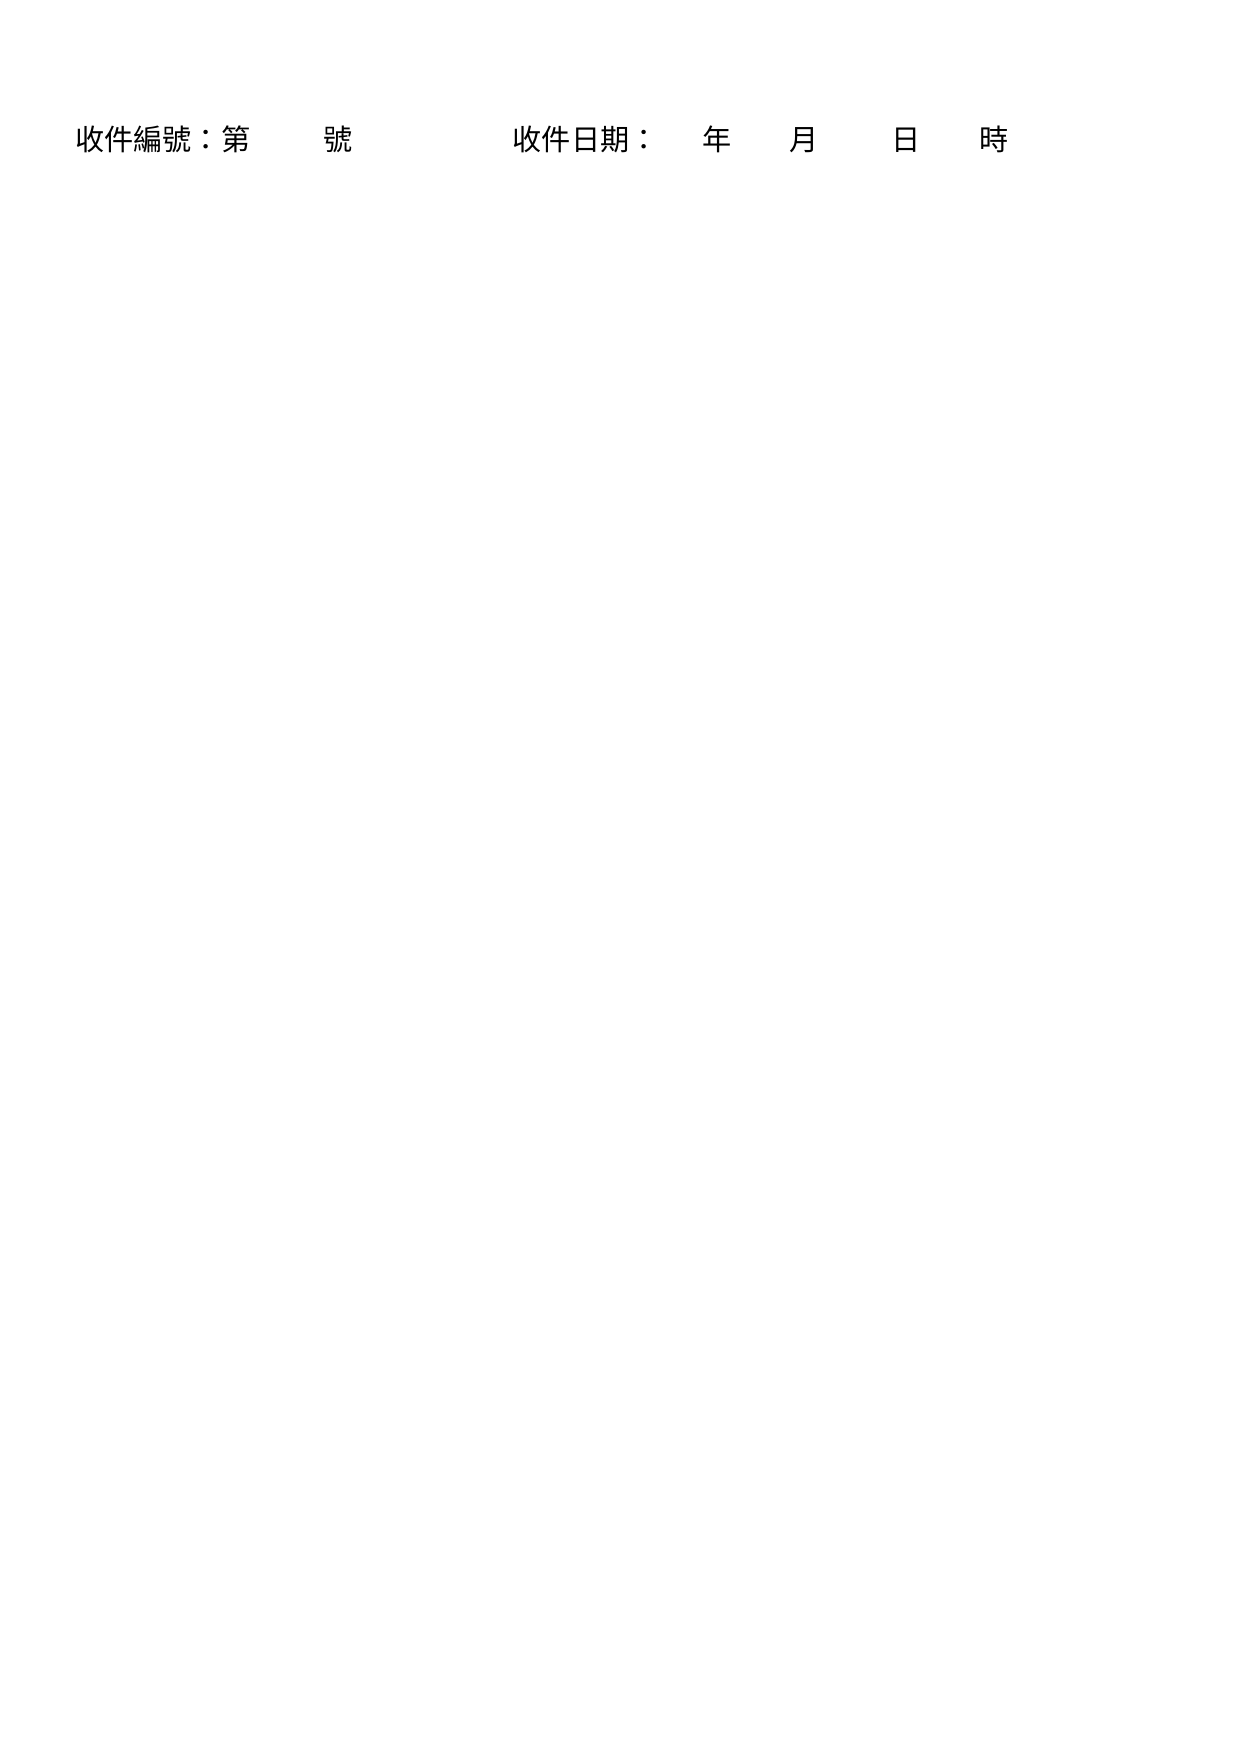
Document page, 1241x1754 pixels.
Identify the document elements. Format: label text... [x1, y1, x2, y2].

text 收件編號：第 號 收件日期： 年 月 日 時 [75, 96, 1165, 158]
